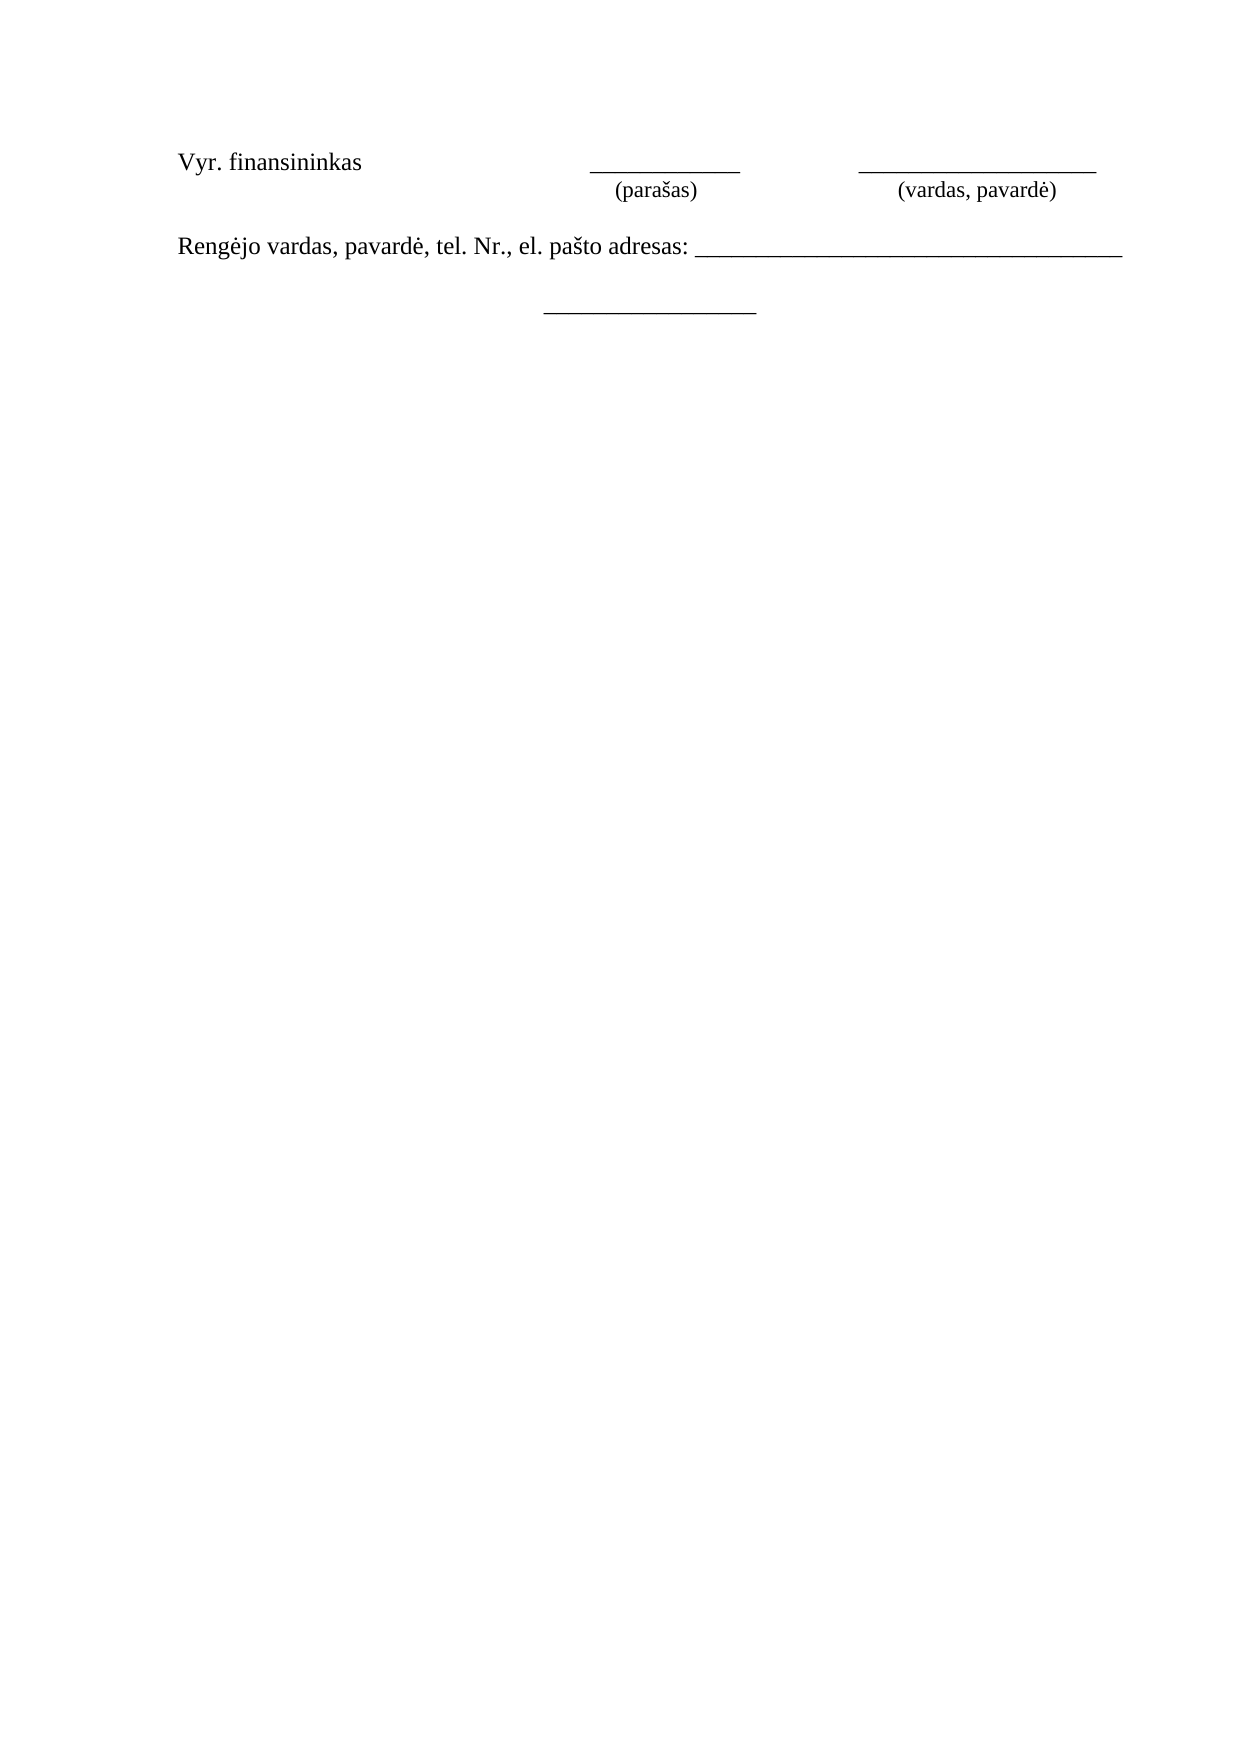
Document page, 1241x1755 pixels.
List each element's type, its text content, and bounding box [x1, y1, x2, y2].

text Vyr. finansininkas ____________ ___________________ [177, 147, 1122, 176]
text _________________ [177, 288, 1122, 317]
text Rengėjo vardas, pavardė, tel. Nr., el. pašto adresas: [177, 231, 1122, 259]
text (parašas) (vardas, pavardė) [615, 176, 1122, 202]
